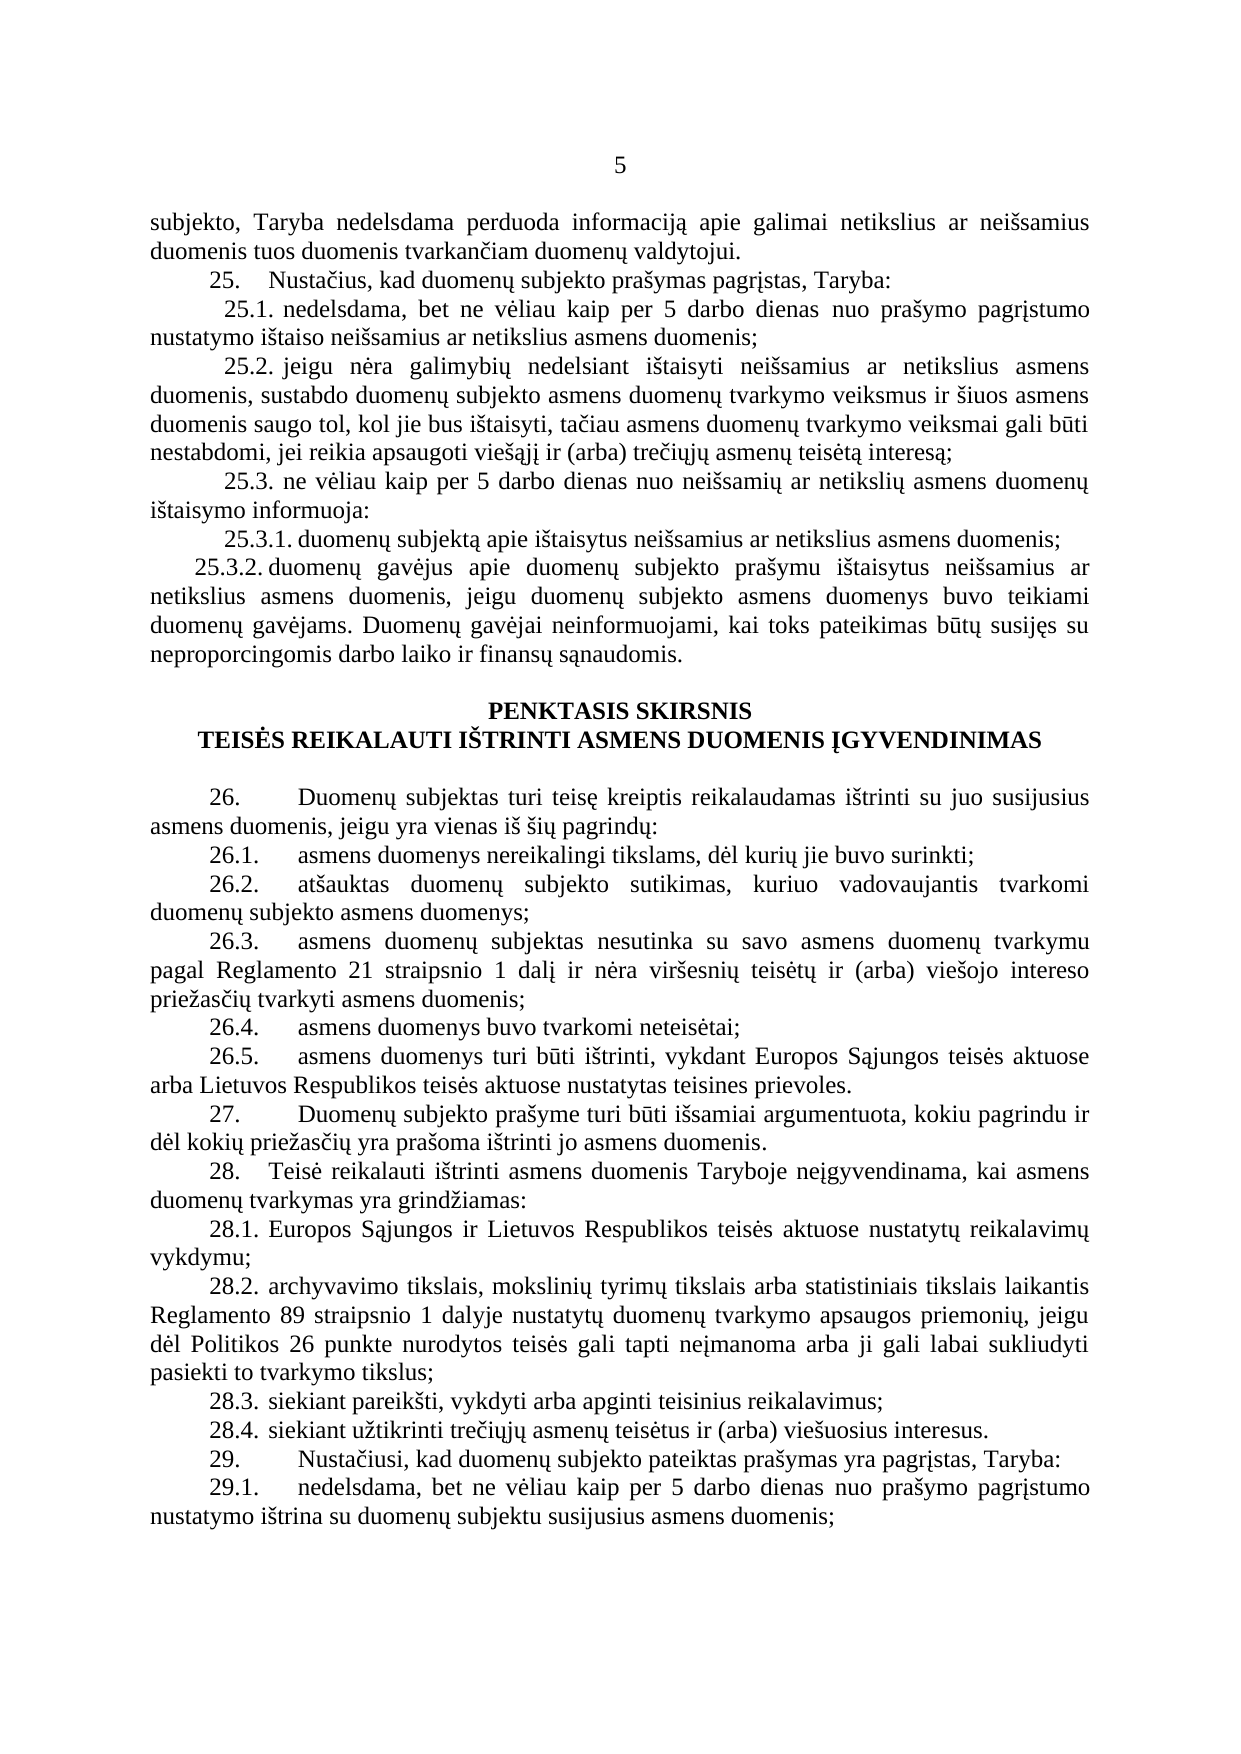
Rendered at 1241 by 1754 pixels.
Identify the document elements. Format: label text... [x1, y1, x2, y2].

text 28.3. siekiant pareikšti, vykdyti arba apginti teisinius reikalavimus; [150, 1386, 1090, 1415]
text 28.4. siekiant užtikrinti trečiųjų asmenų teisėtus ir (arba) viešuosius interesus. [150, 1415, 1090, 1444]
text 26.1. asmens duomenys nereikalingi tikslams, dėl kurių jie buvo surinkti; [150, 840, 1090, 869]
text 26.3. asmens duomenų subjektas nesutinka su savo asmens duomenų tvarkymu pagal Reglamento 21 straipsnio 1 dalį ir nėra viršesnių teisėtų ir (arba) viešojo intereso priežasčių tvarkyti asmens duomenis; [150, 926, 1090, 1012]
text 28.2. archyvavimo tikslais, mokslinių tyrimų tikslais arba statistiniais tikslais laikantis Reglamento 89 straipsnio 1 dalyje nustatytų duomenų tvarkymo apsaugos priemonių, jeigu dėl Politikos 26 punkte nurodytos teisės gali tapti neįmanoma arba ji gali labai sukliudyti pasiekti to tvarkymo tikslus; [150, 1271, 1090, 1386]
text 28.1. Europos Sąjungos ir Lietuvos Respublikos teisės aktuose nustatytų reikalavimų vykdymu; [150, 1214, 1090, 1271]
text 29.1. nedelsdama, bet ne vėliau kaip per 5 darbo dienas nuo prašymo pagrįstumo nustatymo ištrina su duomenų subjektu susijusius asmens duomenis; [150, 1472, 1090, 1530]
text 25. Nustačius, kad duomenų subjekto prašymas pagrįstas, Taryba: [150, 265, 1090, 294]
text 26. Duomenų subjektas turi teisę kreiptis reikalaudamas ištrinti su juo susijusius asmens duomenis, jeigu yra vienas iš šių pagrindų: [150, 782, 1090, 840]
text TEISĖS REIKALAUTI IŠTRINTI ASMENS DUOMENIS ĮGYVENDINIMAS [150, 725, 1090, 754]
text 25.2. jeigu nėra galimybių nedelsiant ištaisyti neišsamius ar netikslius asmens duomenis, sustabdo duomenų subjekto asmens duomenų tvarkymo veiksmus ir šiuos asmens duomenis saugo tol, kol jie bus ištaisyti, tačiau asmens duomenų tvarkymo veiksmai gali būti nestabdomi, jei reikia apsaugoti viešąjį ir (arba) trečiųjų asmenų teisėtą interesą; [150, 351, 1090, 466]
text subjekto, Taryba nedelsdama perduoda informaciją apie galimai netikslius ar neišsamius duomenis tuos duomenis tvarkančiam duomenų valdytojui. [150, 207, 1090, 265]
text 26.2. atšauktas duomenų subjekto sutikimas, kuriuo vadovaujantis tvarkomi duomenų subjekto asmens duomenys; [150, 869, 1090, 926]
text 29. Nustačiusi, kad duomenų subjekto pateiktas prašymas yra pagrįstas, Taryba: [150, 1444, 1090, 1472]
text 25.3. ne vėliau kaip per 5 darbo dienas nuo neišsamių ar netikslių asmens duomenų ištaisymo informuoja: [150, 466, 1090, 524]
text 25.3.1. duomenų subjektą apie ištaisytus neišsamius ar netikslius asmens duomenis; [150, 524, 1090, 552]
text 27. Duomenų subjekto prašyme turi būti išsamiai argumentuota, kokiu pagrindu ir dėl kokių priežasčių yra prašoma ištrinti jo asmens duomenis. [150, 1099, 1090, 1156]
text PENKTASIS SKIRSNIS [150, 696, 1090, 725]
text 28. Teisė reikalauti ištrinti asmens duomenis Taryboje neįgyvendinama, kai asmens duomenų tvarkymas yra grindžiamas: [150, 1156, 1090, 1214]
text 25.1. nedelsdama, bet ne vėliau kaip per 5 darbo dienas nuo prašymo pagrįstumo nustatymo ištaiso neišsamius ar netikslius asmens duomenis; [150, 294, 1090, 351]
text 26.4. asmens duomenys buvo tvarkomi neteisėtai; [150, 1012, 1090, 1041]
text 26.5. asmens duomenys turi būti ištrinti, vykdant Europos Sąjungos teisės aktuose arba Lietuvos Respublikos teisės aktuose nustatytas teisines prievoles. [150, 1041, 1090, 1099]
text 25.3.2. duomenų gavėjus apie duomenų subjekto prašymu ištaisytus neišsamius ar netikslius asmens duomenis, jeigu duomenų subjekto asmens duomenys buvo teikiami duomenų gavėjams. Duomenų gavėjai neinformuojami, kai toks pateikimas būtų susijęs su neproporcingomis darbo laiko ir finansų sąnaudomis. [150, 552, 1090, 667]
